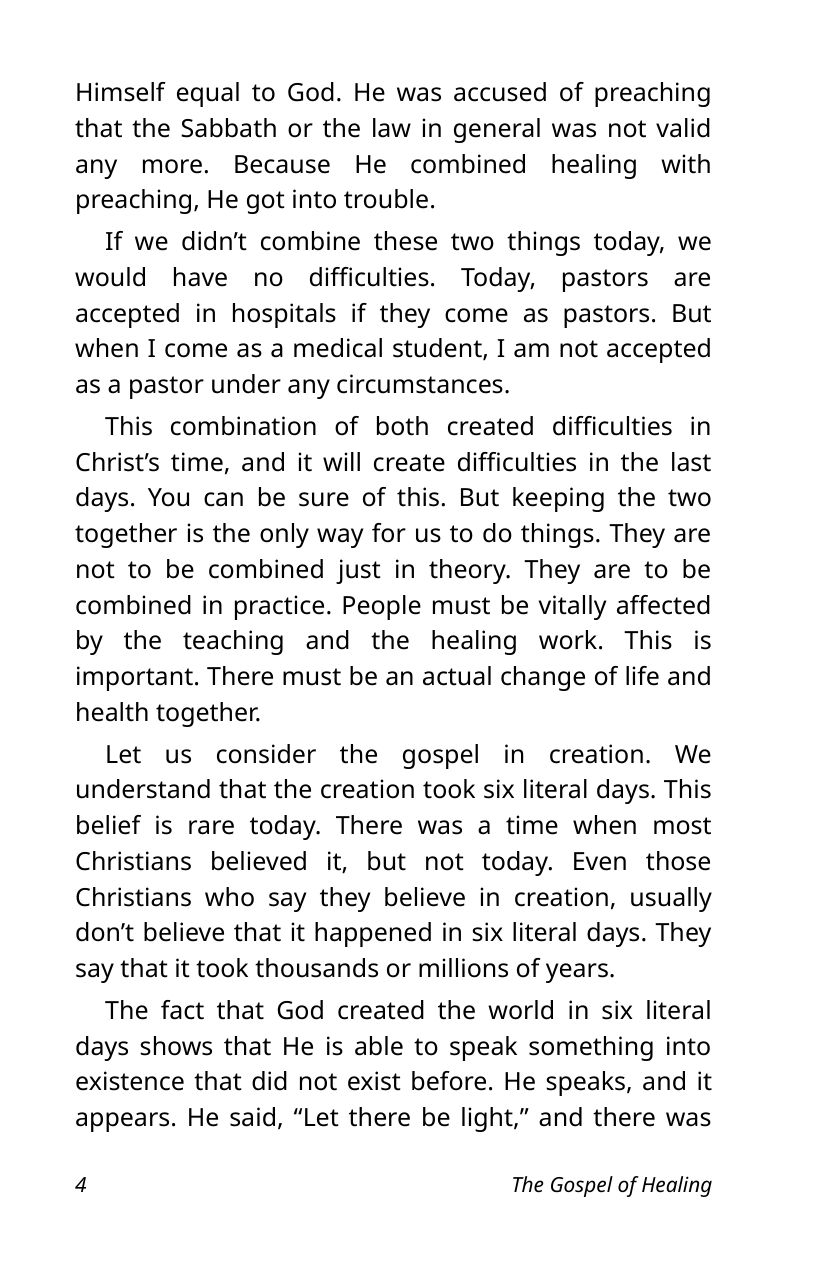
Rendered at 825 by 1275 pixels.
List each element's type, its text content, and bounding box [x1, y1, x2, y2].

text Himself equal to God. He was accused of preaching that the Sabbath or the law in general was not valid any more. Because He combined healing with preaching, He got into trouble. [75, 75, 712, 216]
text Let us consider the gospel in creation. We understand that the creation took six literal days. This belief is rare today. There was a time when most Christians believed it, but not today. Even those Christians who say they believe in creation, usually don’t believe that it happened in six literal days. They say that it took thousands or millions of years. [75, 736, 712, 985]
text If we didn’t combine these two things today, we would have no difficulties. Today, pastors are accepted in hospitals if they come as pastors. But when I come as a medical student, I am not accepted as a pastor under any circumstances. [75, 224, 712, 401]
text The fact that God created the world in six literal days shows that He is able to speak something into existence that did not exist before. He speaks, and it appears. He said, “Let there be light,” and there was [75, 992, 712, 1134]
text This combination of both created difficulties in Christ’s time, and it will create difficulties in the last days. You can be sure of this. But keeping the two together is the only way for us to do things. They are not to be combined just in theory. They are to be combined in practice. People must be vitally affected by the teaching and the healing work. This is important. There must be an actual change of life and health together. [75, 409, 712, 728]
